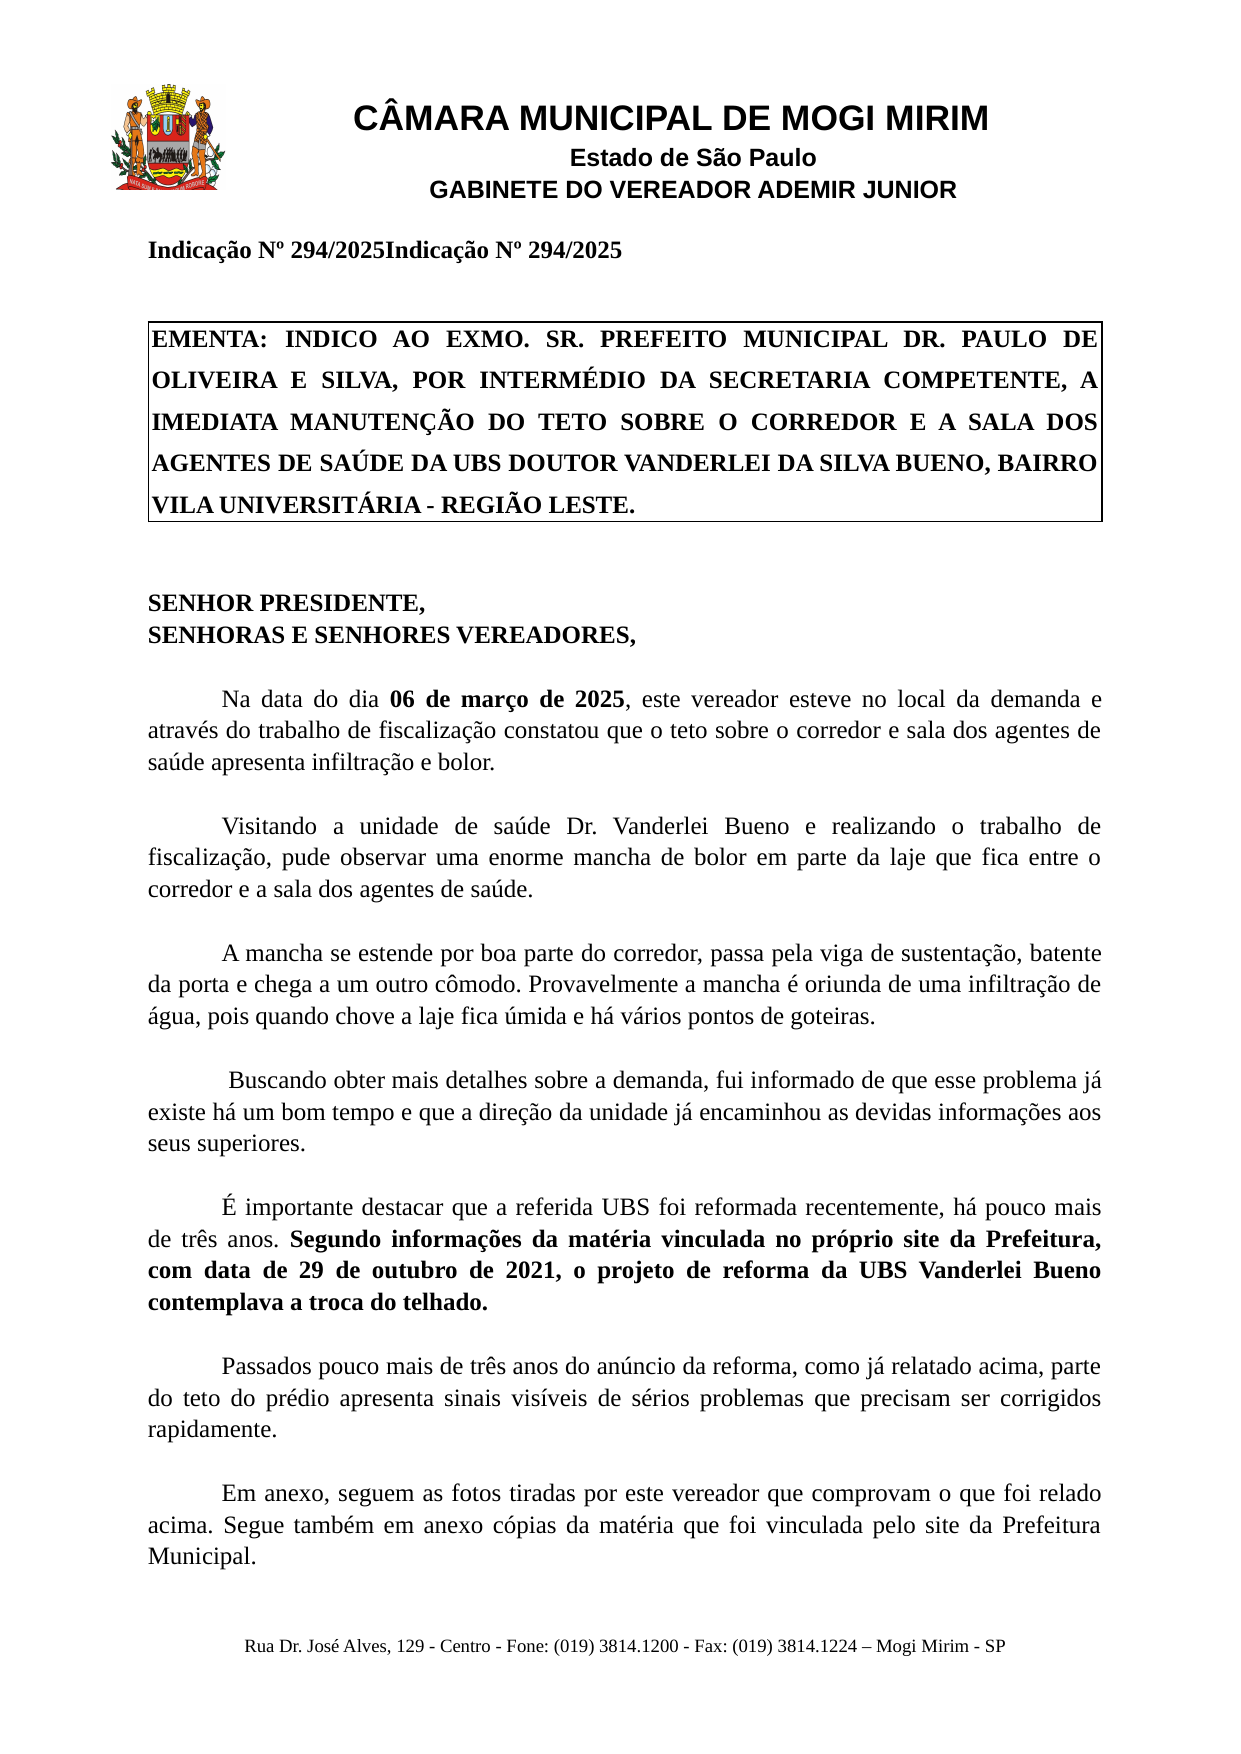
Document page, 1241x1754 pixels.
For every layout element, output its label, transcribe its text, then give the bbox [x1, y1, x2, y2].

text Na data do dia 06 de março de 2025, este vereador esteve no local da demanda e através do trabalho de fiscalização constatou que o teto sobre o corredor e sala dos agentes de saúde apresenta infiltração e bolor. [148, 685, 1103, 776]
text SENHOR PRESIDENTE, [148, 589, 1103, 617]
text Visitando a unidade de saúde Dr. Vanderlei Bueno e realizando o trabalho de fiscalização, pude observar uma enorme mancha de bolor em parte da laje que fica entre o corredor e a sala dos agentes de saúde. [148, 812, 1103, 903]
text Em anexo, seguem as fotos tiradas por este vereador que comprovam o que foi relado acima. Segue também em anexo cópias da matéria que foi vinculada pelo site da Prefeitura Municipal. [148, 1479, 1103, 1570]
text SENHORAS E SENHORES VEREADORES, [148, 621, 1103, 649]
text EMENTA: INDICO AO EXMO. SR. PREFEITO MUNICIPAL DR. PAULO DE OLIVEIRA E SILVA, POR INTERMÉDIO DA SECRETARIA COMPETENTE, A IMEDIATA MANUTENÇÃO DO TETO SOBRE O CORREDOR E A SALA DOS AGENTES DE SAÚDE DA UBS DOUTOR VANDERLEI DA SILVA BUENO, BAIRRO VILA UNIVERSITÁRIA - REGIÃO LESTE. [149, 323, 1101, 521]
text Buscando obter mais detalhes sobre a demanda, fui informado de que esse problema já existe há um bom tempo e que a direção da unidade já encaminhou as devidas informações aos seus superiores. [148, 1066, 1103, 1157]
text Indicação Nº 294/2025Indicação Nº 294/2025 [148, 236, 1103, 264]
text A mancha se estende por boa parte do corredor, passa pela viga de sustentação, batente da porta e chega a um outro cômodo. Provavelmente a mancha é oriunda de uma infiltração de água, pois quando chove a laje fica úmida e há vários pontos de goteiras. [148, 939, 1103, 1030]
text Passados pouco mais de três anos do anúncio da reforma, como já relatado acima, parte do teto do prédio apresenta sinais visíveis de sérios problemas que precisam ser corrigidos rapidamente. [148, 1352, 1103, 1443]
text É importante destacar que a referida UBS foi reformada recentemente, há pouco mais de três anos. Segundo informações da matéria vinculada no próprio site da Prefeitura, com data de 29 de outubro de 2021, o projeto de reforma da UBS Vanderlei Bueno contemplava a troca do telhado. [148, 1193, 1103, 1316]
picture [110, 84, 226, 190]
